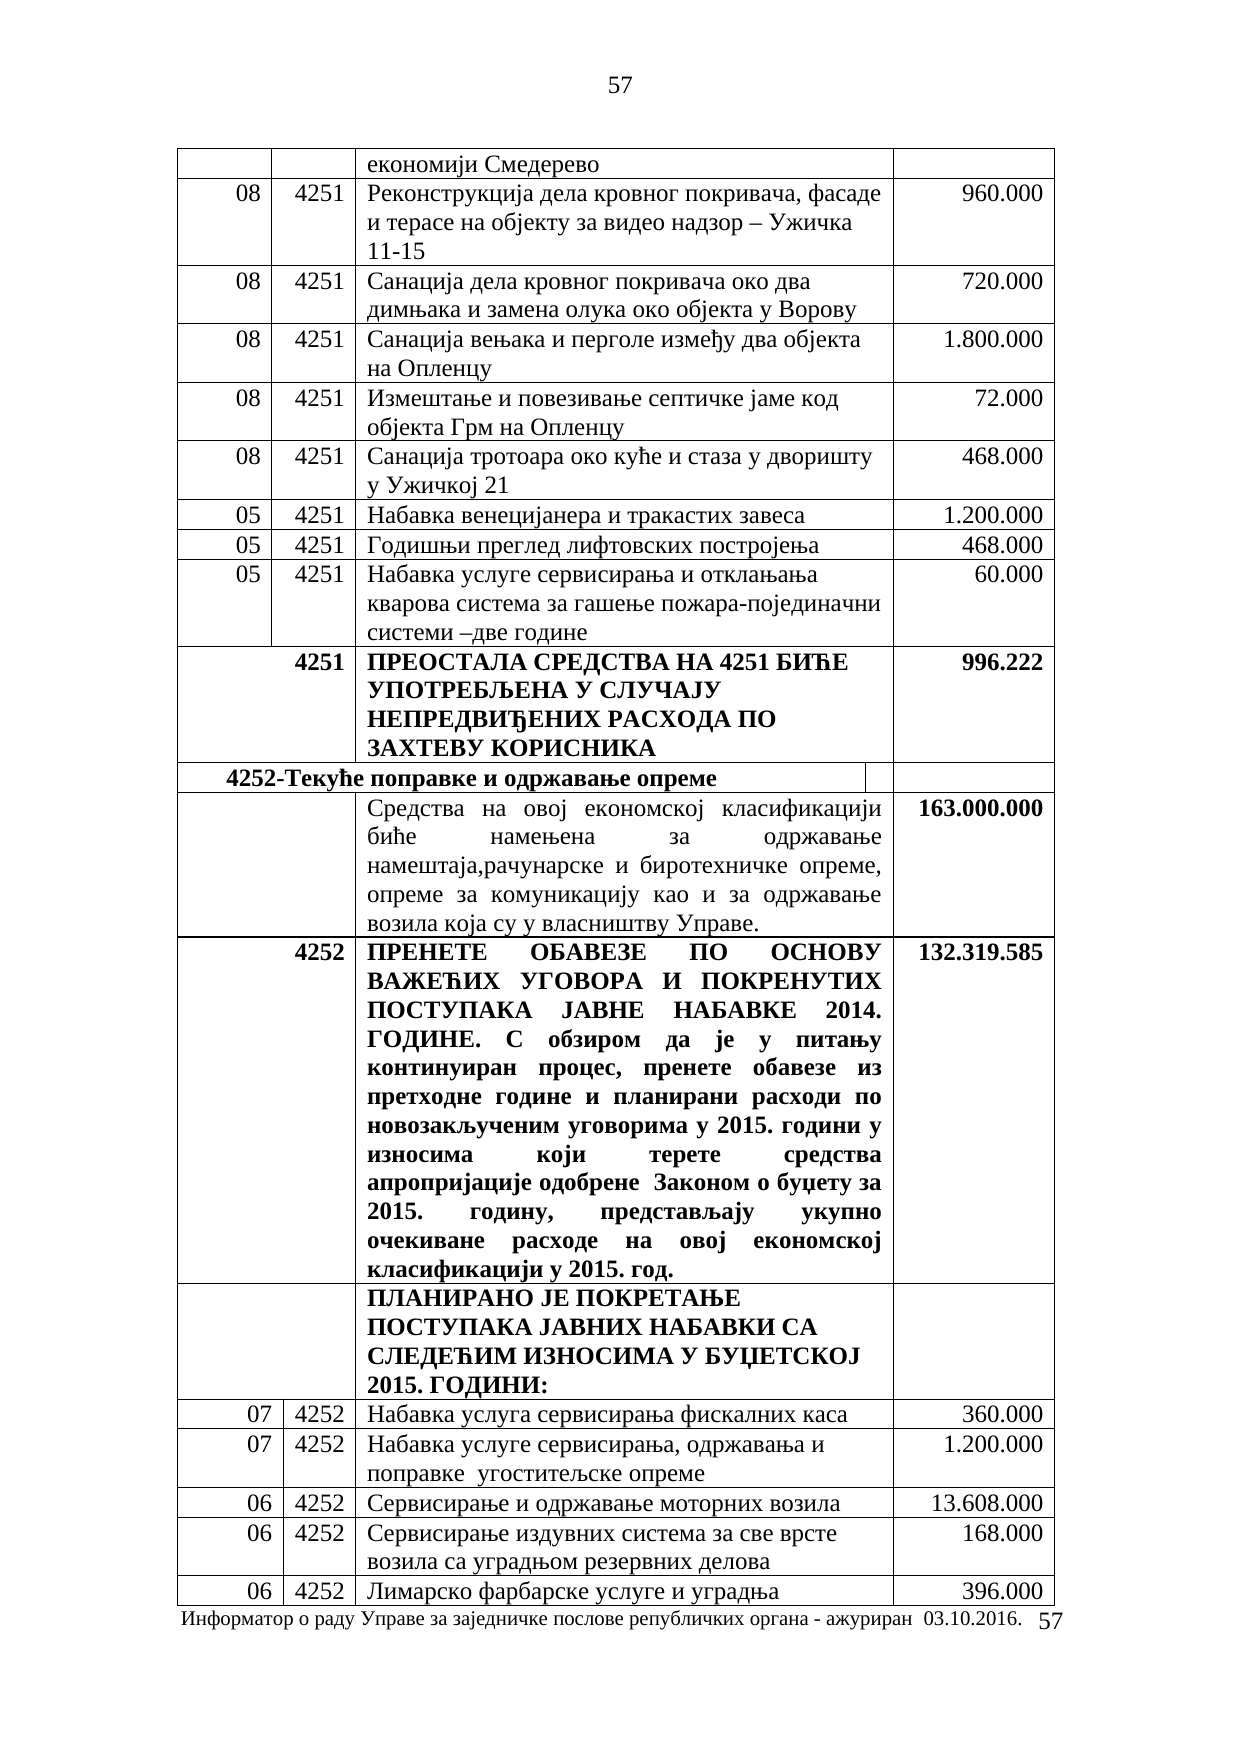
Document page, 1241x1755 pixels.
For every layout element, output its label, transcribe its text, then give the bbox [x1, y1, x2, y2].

table_cell Сервисирање издувних система за све врсте возила са уградњом резервних делова [356, 1518, 893, 1575]
table_cell ПРЕОСТАЛА СРЕДСТВА НА 4251 БИЋЕ УПОТРЕБЉЕНА У СЛУЧАЈУ НЕПРЕДВИЂЕНИХ РАСХОДА ПО ЗАХТЕВУ КОРИСНИКА [356, 647, 893, 762]
table_cell 05 [178, 500, 271, 529]
table_cell 468.000 [894, 530, 1054, 558]
table_cell Лимарско фарбарске услуге и уградња [356, 1576, 893, 1605]
table_cell 720.000 [894, 266, 1054, 323]
table_cell Набавка услуге сервисирања, одржавања и поправке угоститељске опреме [356, 1429, 893, 1487]
table_cell 468.000 [894, 441, 1054, 499]
table_cell Санација вењака и перголе између два објекта на Опленцу [356, 324, 893, 382]
table_cell 4252 [284, 1576, 355, 1605]
table_cell 4252-Текуће поправке и одржавање опреме [178, 763, 865, 792]
table_cell 4251 [272, 560, 355, 646]
table_cell 4251 [272, 383, 355, 440]
table_cell [894, 763, 1054, 792]
table_cell 4252 [284, 1518, 355, 1575]
table_cell 4251 [272, 530, 355, 558]
table_cell 163.000.000 [894, 793, 1054, 936]
table_cell 396.000 [894, 1576, 1054, 1605]
table_cell 4252 [284, 1488, 355, 1517]
table_cell 72.000 [894, 383, 1054, 440]
table_cell 07 [178, 1400, 283, 1428]
table_cell 08 [178, 383, 271, 440]
table_cell 08 [178, 324, 271, 382]
table_cell 4252 [284, 1429, 355, 1487]
table_cell 07 [178, 1429, 283, 1487]
table_cell ПРЕНЕТЕ ОБАВЕЗЕ ПО ОСНОВУ ВАЖЕЋИХ УГОВОРА И ПОКРЕНУТИХ ПОСТУПАКА ЈАВНЕ НАБАВКЕ 2014. ГОДИНЕ. С обзиром да је у питању континуиран процес, пренете обавезе из претходне године и планирани расходи по новозакљученим уговорима у 2015. години у износима који терете средства апропријације одобрене Законом о буџету за 2015. годину, представљају укупно очекиване расходе на овој економској класификацији у 2015. год. [356, 938, 893, 1282]
table_cell Набавка услуге сервисирања и отклањања кварова система за гашење пожара-појединачни системи –две године [356, 560, 893, 646]
table_cell 60.000 [894, 560, 1054, 646]
table_cell 13.608.000 [894, 1488, 1054, 1517]
table_cell 05 [178, 560, 271, 646]
table_cell 06 [178, 1518, 283, 1575]
table_cell 05 [178, 530, 271, 558]
table_cell 4251 [272, 441, 355, 499]
table_cell 4251 [272, 266, 355, 323]
table_cell [866, 763, 893, 792]
table_cell [178, 1284, 355, 1398]
table_cell 4251 [272, 500, 355, 529]
table_cell 06 [178, 1576, 283, 1605]
table_cell Санација тротоара око куће и стаза у дворишту у Ужичкој 21 [356, 441, 893, 499]
table_cell 996.222 [894, 647, 1054, 762]
table_cell [178, 149, 271, 177]
table_cell Набавка услуга сервисирања фискалних каса [356, 1400, 893, 1428]
table_cell Средства на овој економској класификацији биће намењена за одржавање намештаја,рачунарске и биротехничке опреме, опреме за комуникацију као и за одржавање возила која су у власништву Управе. [356, 793, 893, 936]
table_cell 08 [178, 441, 271, 499]
table_cell 1.200.000 [894, 1429, 1054, 1487]
table_cell 4252 [284, 1400, 355, 1428]
table_cell 4251 [272, 179, 355, 265]
table_cell 4251 [178, 647, 355, 762]
table_cell [178, 793, 355, 936]
table_cell Набавка венецијанера и тракастих завеса [356, 500, 893, 529]
table_cell 08 [178, 266, 271, 323]
table_cell [894, 149, 1054, 177]
table_cell 06 [178, 1488, 283, 1517]
table_cell 4252 [178, 938, 355, 1282]
table_cell 4251 [272, 324, 355, 382]
table_cell 08 [178, 179, 271, 265]
table_cell Измештање и повезивање септичке јаме код објекта Грм на Опленцу [356, 383, 893, 440]
table_cell економији Смедерево [356, 149, 893, 177]
table_cell [894, 1284, 1054, 1398]
table_cell 360.000 [894, 1400, 1054, 1428]
table_cell ПЛАНИРАНО ЈЕ ПОКРЕТАЊЕ ПОСТУПАКА ЈАВНИХ НАБАВКИ СА СЛЕДЕЋИМ ИЗНОСИМА У БУЏЕТСКОЈ 2015. ГОДИНИ: [356, 1284, 893, 1398]
table_cell 960.000 [894, 179, 1054, 265]
table_cell Сервисирање и одржавање моторних возила [356, 1488, 893, 1517]
table_cell 168.000 [894, 1518, 1054, 1575]
table_cell Санација дела кровног покривача око два димњака и замена олука око објекта у Ворову [356, 266, 893, 323]
table_cell 1.800.000 [894, 324, 1054, 382]
table_cell Годишњи преглед лифтовских постројења [356, 530, 893, 558]
table_cell 132.319.585 [894, 938, 1054, 1282]
table_cell 1.200.000 [894, 500, 1054, 529]
table_cell [272, 149, 355, 177]
table_cell Реконструкција дела кровног покривача, фасаде и терасе на објекту за видео надзор – Ужичка 11-15 [356, 179, 893, 265]
